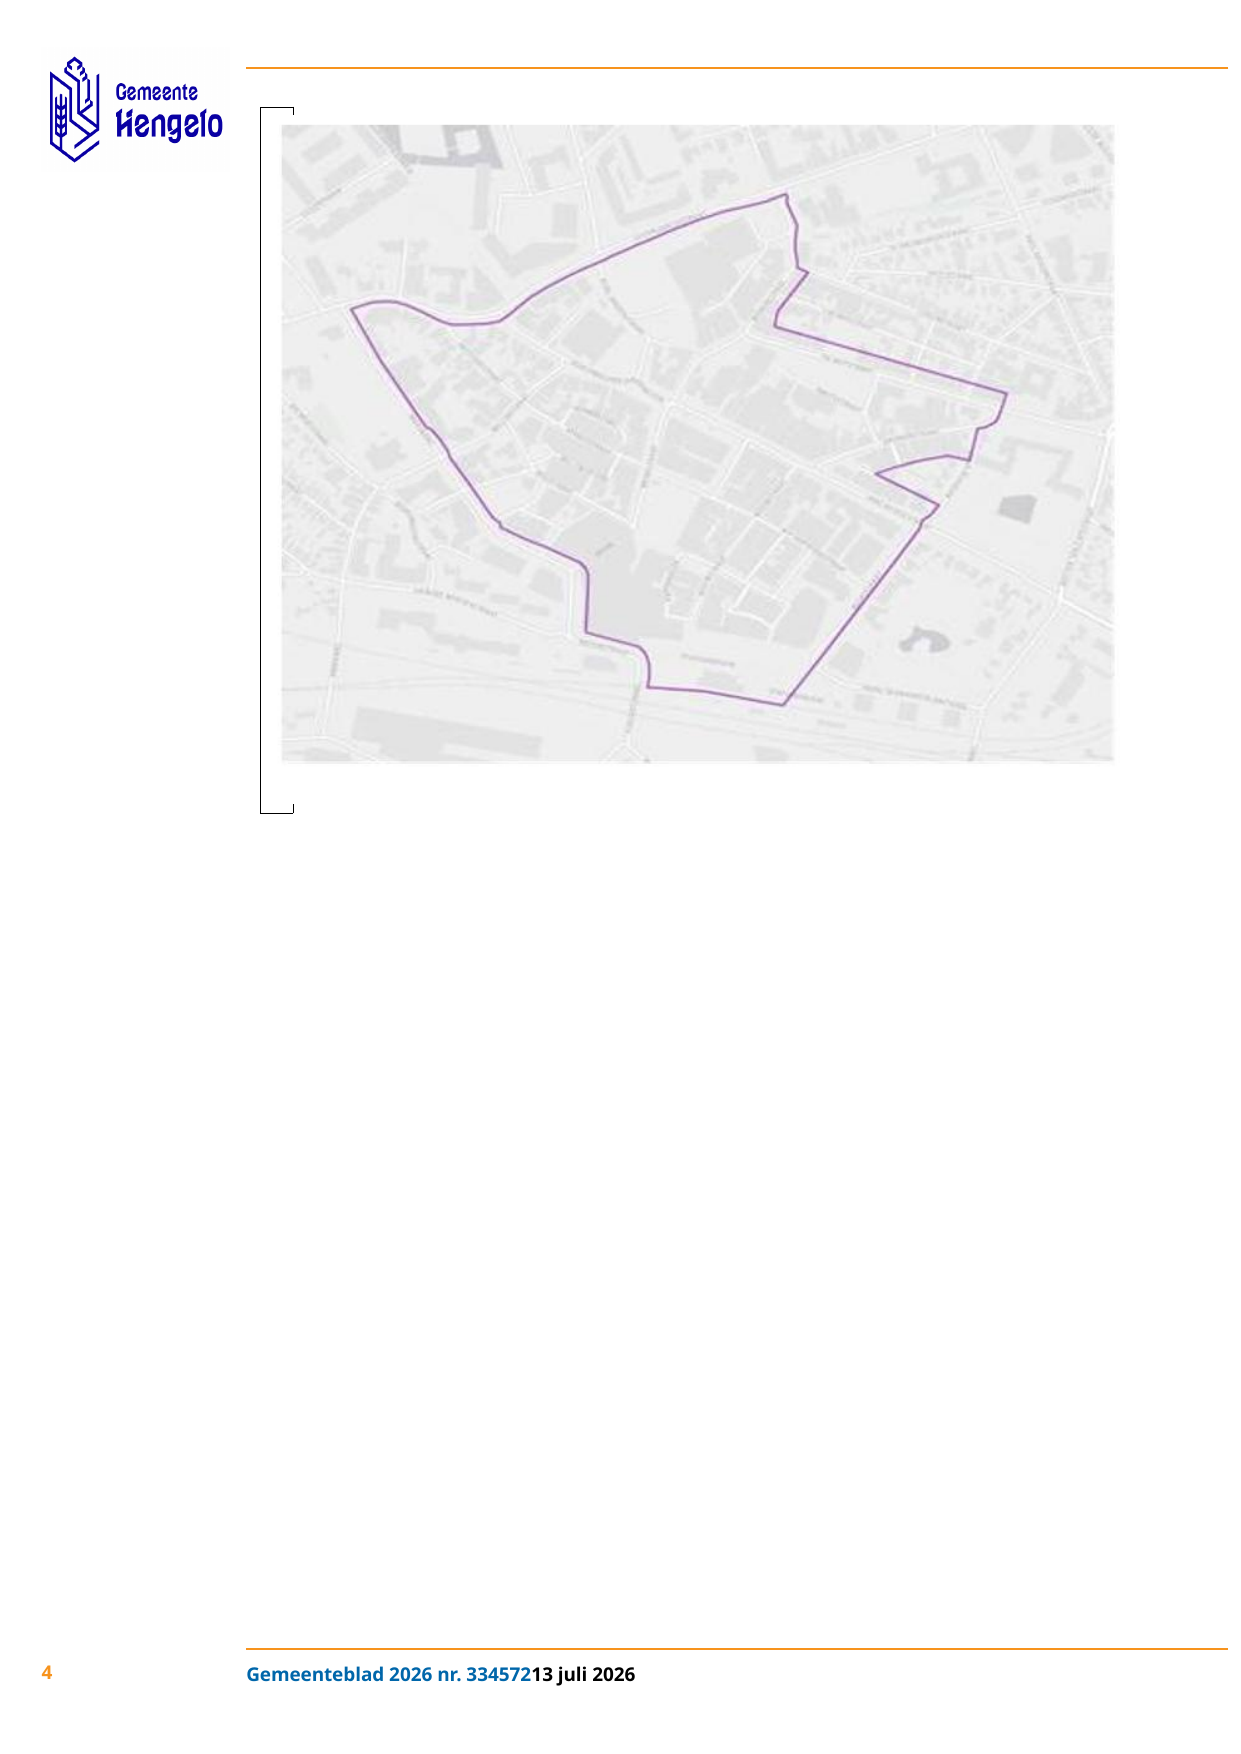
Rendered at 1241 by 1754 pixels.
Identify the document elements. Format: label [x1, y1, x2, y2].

picture [41, 47, 231, 172]
picture [268, 115, 1165, 804]
